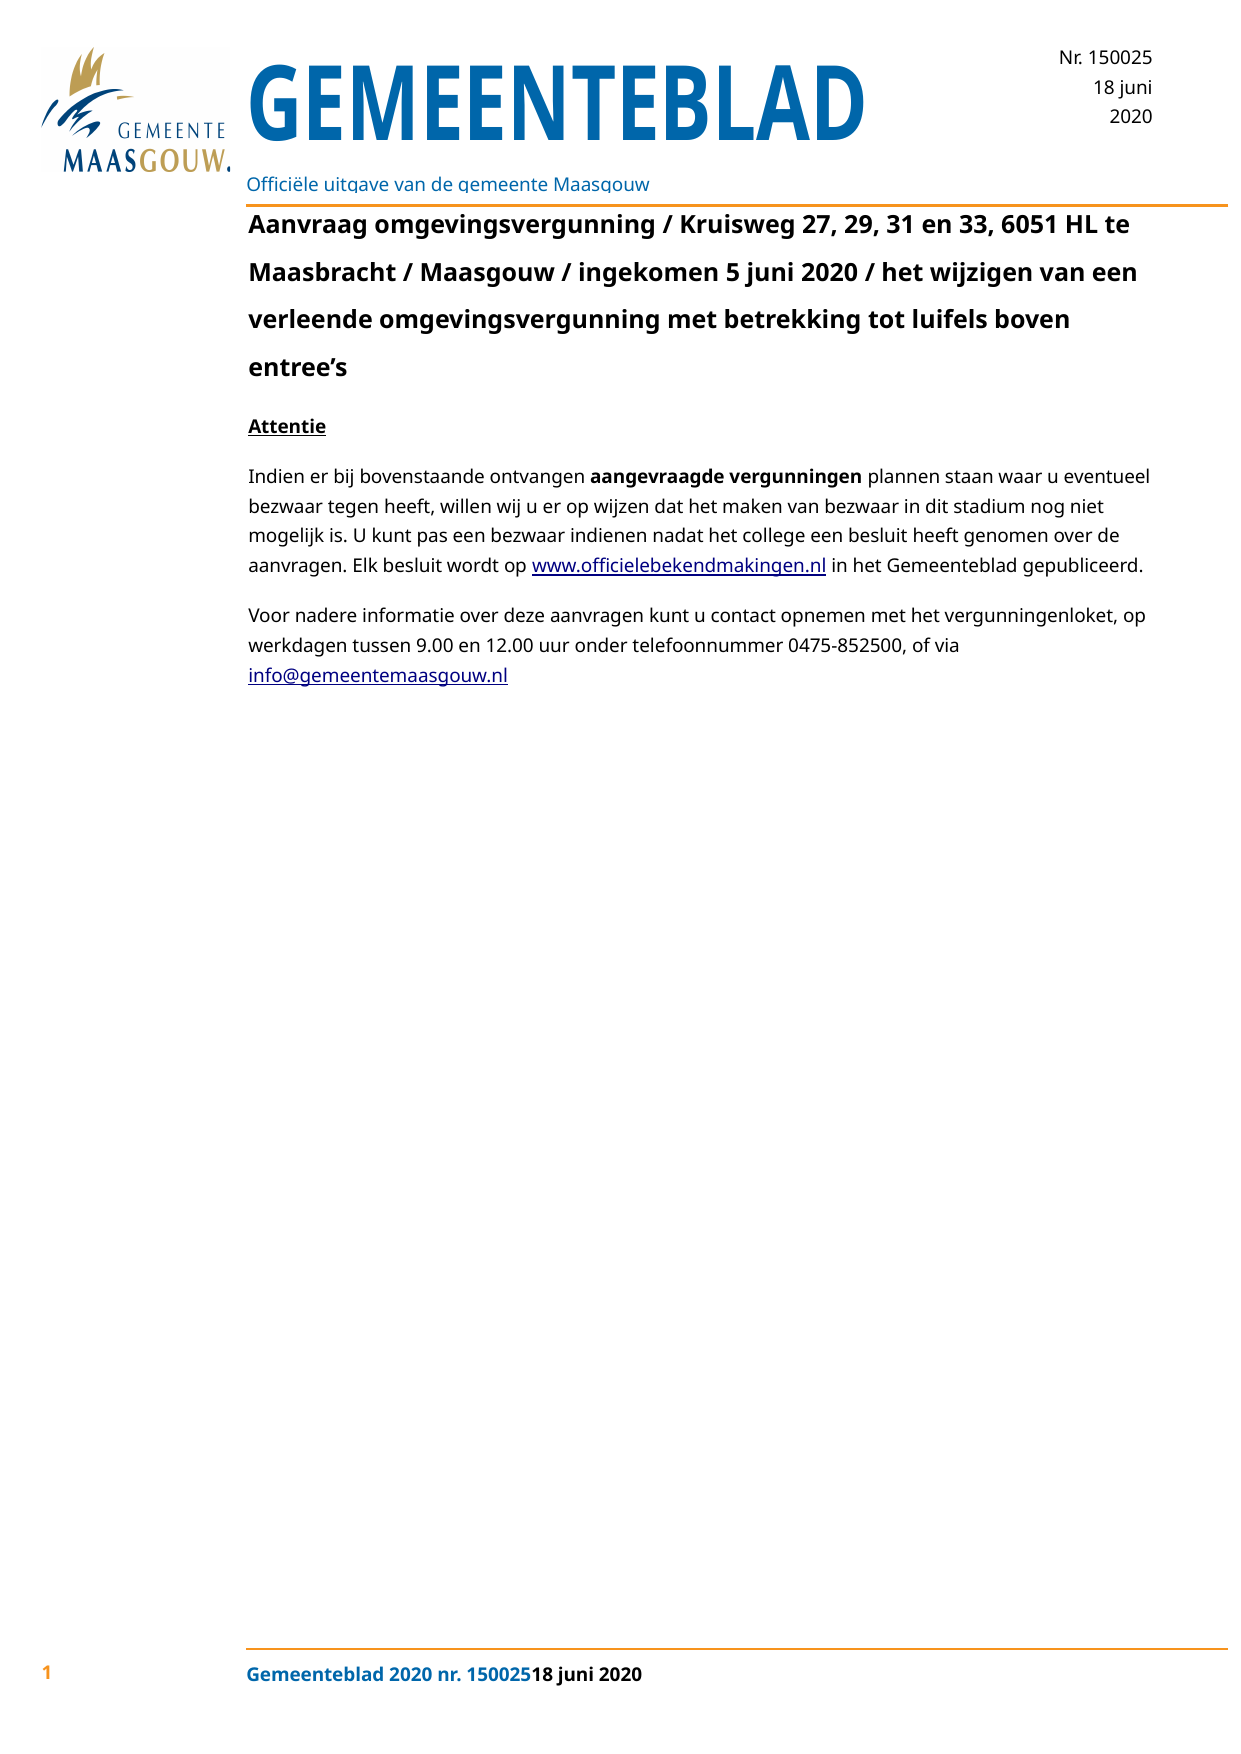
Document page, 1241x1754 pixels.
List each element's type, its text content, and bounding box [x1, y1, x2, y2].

text Indien er bij bovenstaande ontvangen aangevraagde vergunningen plannen staan waar u eventueel bezwaar tegen heeft, willen wij u er op wijzen dat het maken van bezwaar in dit stadium nog niet mogelijk is. U kunt pas een bezwaar indienen nadat het college een besluit heeft genomen over de aanvragen. Elk besluit wordt op www.officielebekendmakingen.nl in het Gemeenteblad gepubliceerd. [248, 463, 1152, 578]
text Aanvraag omgevingsvergunning / Kruisweg 27, 29, 31 en 33, 6051 HL te Maasbracht / Maasgouw / ingekomen 5 juni 2020 / het wijzigen van een verleende omgevingsvergunning met betrekking tot luifels boven entree’s [248, 207, 1152, 384]
text Attentie [248, 413, 1152, 439]
text Voor nadere informatie over deze aanvragen kunt u contact opnemen met het vergunningenloket, op werkdagen tussen 9.00 en 12.00 uur onder telefoonnummer 0475-852500, of via info@gemeentemaasgouw.nl [248, 603, 1152, 688]
picture [41, 47, 231, 172]
